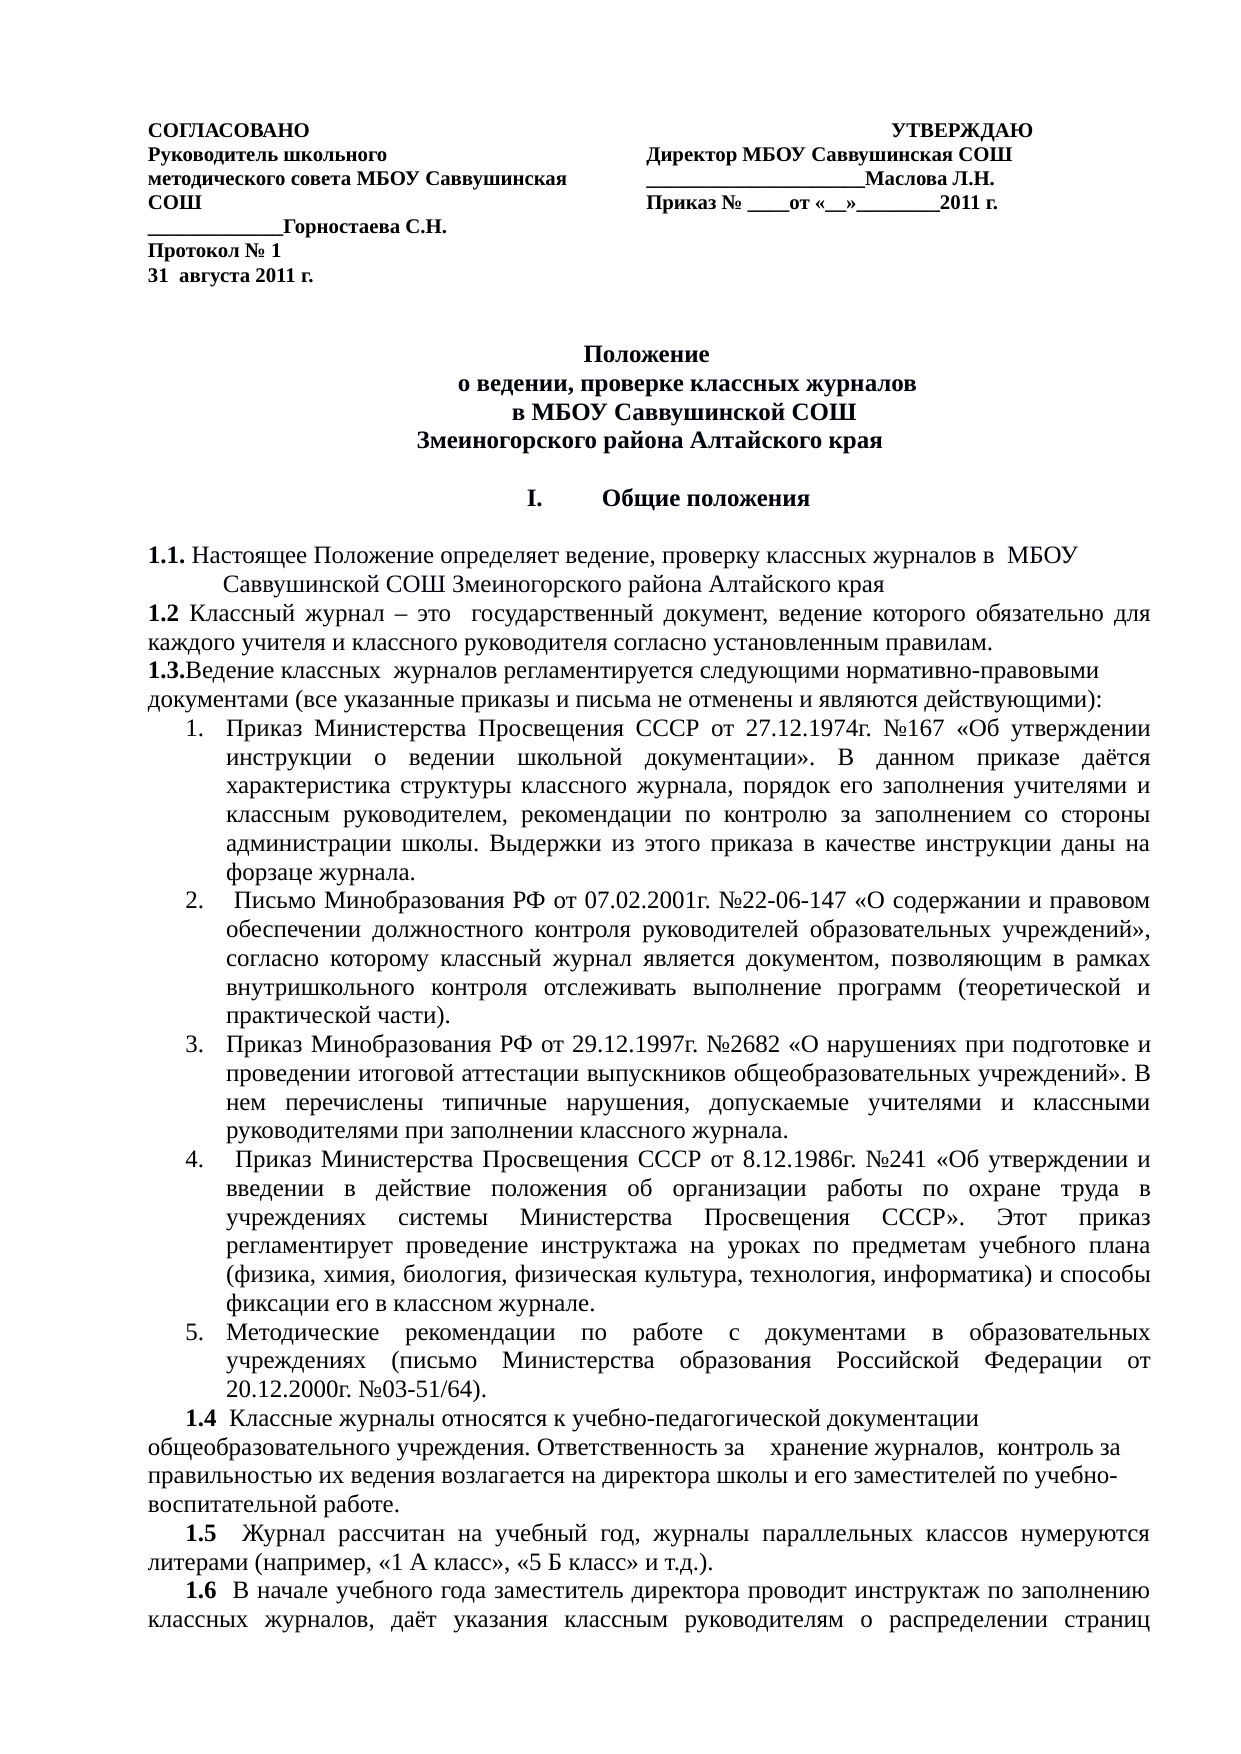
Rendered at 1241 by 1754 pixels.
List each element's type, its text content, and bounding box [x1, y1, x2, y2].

subtitle Общие положения [185, 483, 1152, 512]
text 1.6 В начале учебного года заместитель директора проводит инструктаж по заполнению классных журналов, даёт указания классным руководителям о распределении страниц [148, 1576, 1152, 1633]
text 1.2 Классный журнал – это государственный документ, ведение которого обязательно для каждого учителя и классного руководителя согласно установленным правилам. [148, 598, 1152, 656]
subtitle 1.1. Настоящее Положение определяет ведение, проверку классных журналов в МБОУ Саввушинской СОШ Змеиногорского района Алтайского края [148, 541, 1152, 598]
subtitle Положение о ведении, проверке классных журналов в МБОУ Саввушинской СОШ [148, 339, 1152, 426]
text 1.5 Журнал рассчитан на учебный год, журналы параллельных классов нумеруются литерами (например, «1 А класс», «5 Б класс» и т.д.). [148, 1518, 1152, 1576]
list Методические рекомендации по работе с документами в образовательных учреждениях (письмо Министерства образования Российской Федерации от 20.12.2000г. №03-51/64). [185, 1317, 1152, 1403]
list Приказ Министерства Просвещения СССР от 27.12.1974г. №167 «Об утверждении инструкции о ведении школьной документации». В данном приказе даётся характеристика структуры классного журнала, порядок его заполнения учителями и классным руководителем, рекомендации по контролю за заполнением со стороны администрации школы. Выдержки из этого приказа в качестве инструкции даны на форзаце журнала. [185, 713, 1152, 886]
list Приказ Минобразования РФ от 29.12.1997г. №2682 «О нарушениях при подготовке и проведении итоговой аттестации выпускников общеобразовательных учреждений». В нем перечислены типичные нарушения, допускаемые учителями и классными руководителями при заполнении классного журнала. [185, 1029, 1152, 1144]
subtitle Змеиногорского района Алтайского края [148, 426, 1152, 454]
text 1.3.Ведение классных журналов регламентируется следующими нормативно-правовыми документами (все указанные приказы и письма не отменены и являются действующими): [148, 656, 1152, 713]
list Приказ Министерства Просвещения СССР от 8.12.1986г. №241 «Об утверждении и введении в действие положения об организации работы по охране труда в учреждениях системы Министерства Просвещения СССР». Этот приказ регламентирует проведение инструктажа на уроках по предметам учебного плана (физика, химия, биология, физическая культура, технология, информатика) и способы фиксации его в классном журнале. [185, 1144, 1152, 1317]
list Письмо Минобразования РФ от 07.02.2001г. №22-06-147 «О содержании и правовом обеспечении должностного контроля руководителей образовательных учреждений», согласно которому классный журнал является документом, позволяющим в рамках внутришкольного контроля отслеживать выполнение программ (теоретической и практической части). [185, 886, 1152, 1029]
table_header СОГЛАСОВАНО Руководитель школьного методического совета МБОУ Саввушинская СОШ _____________Горностаева С.Н. Протокол № 1 31 августа 2011 г. [136, 118, 635, 311]
text 1.4 Классные журналы относятся к учебно-педагогической документации общеобразовательного учреждения. Ответственность за хранение журналов, контроль за правильностью их ведения возлагается на директора школы и его заместителей по учебно-воспитательной работе. [148, 1403, 1152, 1518]
table_header УТВЕРЖДАЮ Директор МБОУ Саввушинская СОШ _____________________Маслова Л.Н. Приказ № ____от «__»________2011 г. [635, 118, 1173, 311]
